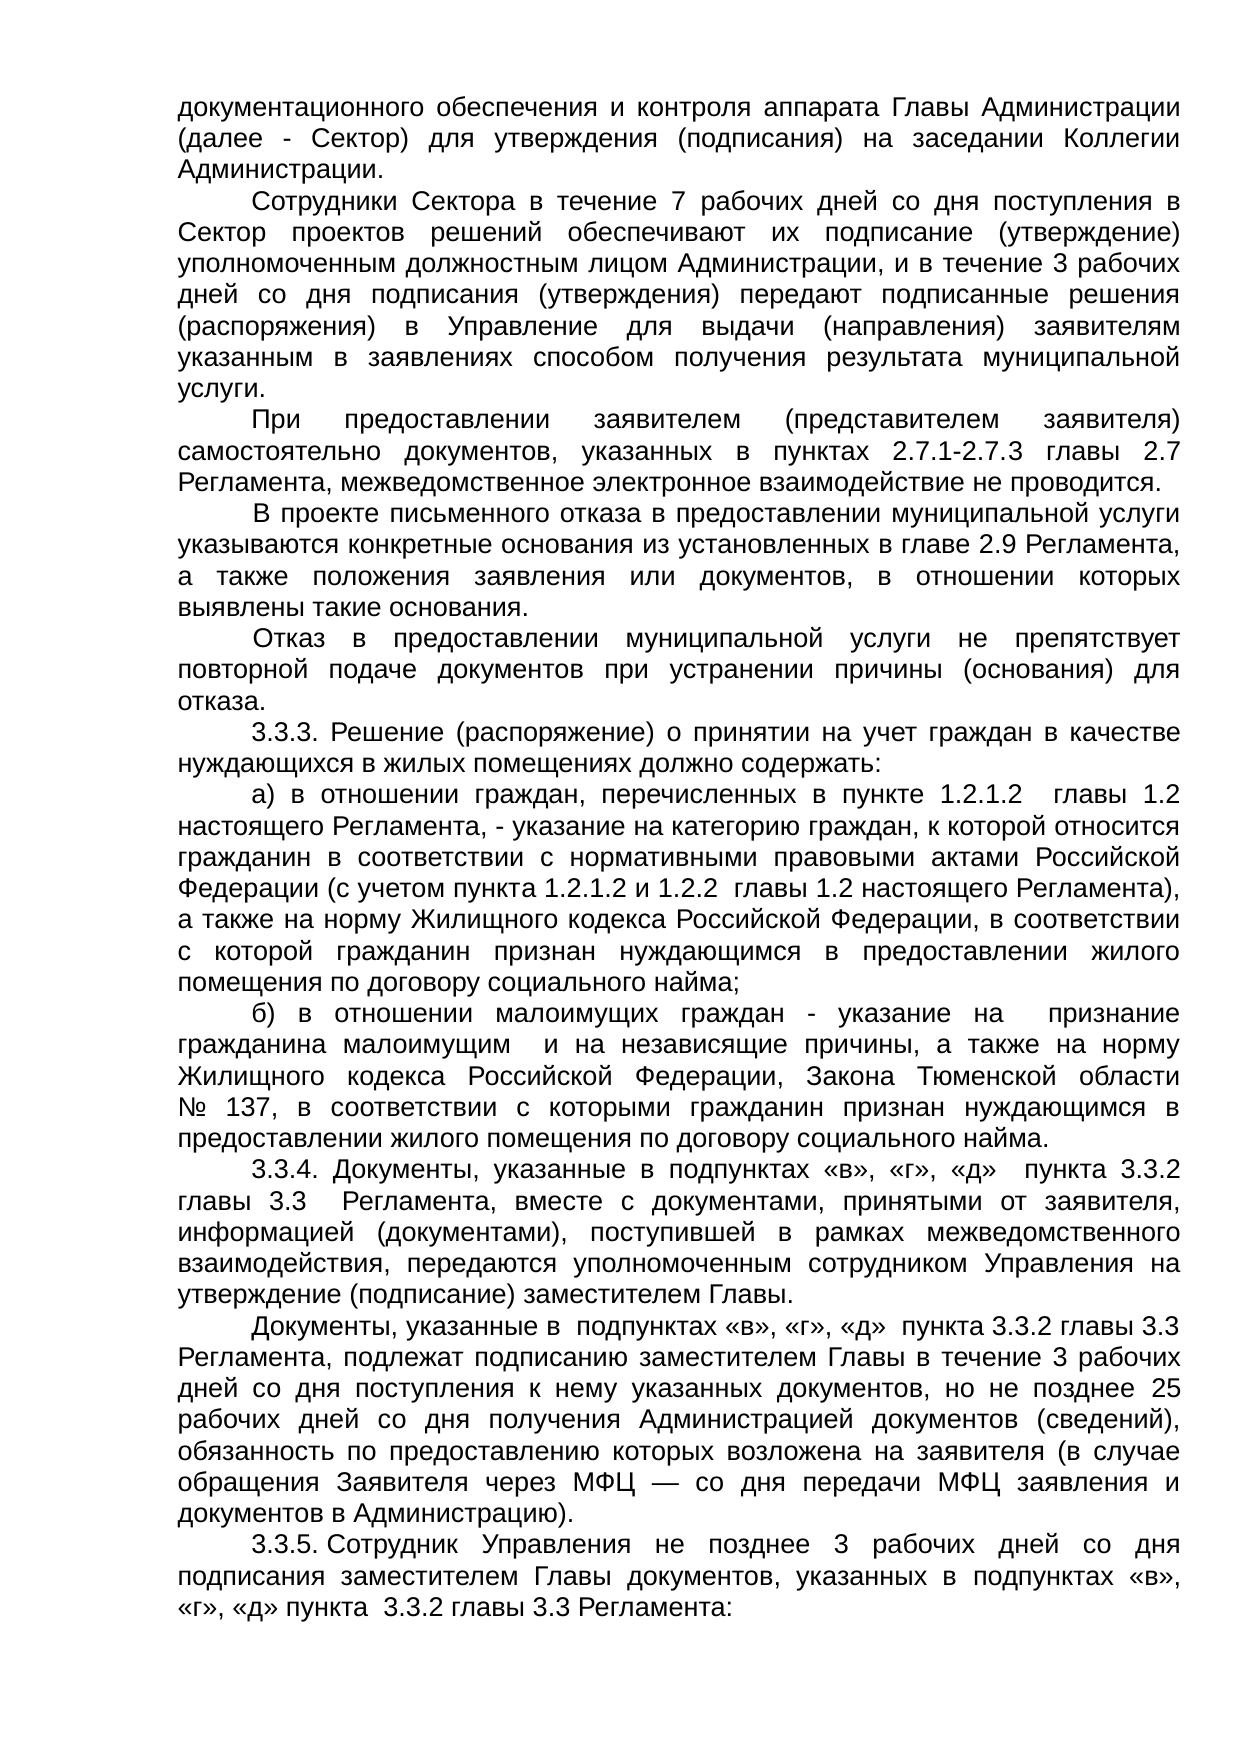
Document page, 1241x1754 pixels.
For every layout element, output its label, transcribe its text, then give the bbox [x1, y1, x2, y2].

text Документы, указанные в подпунктах «в», «г», «д» пункта 3.3.2 главы 3.3 Регламента, подлежат подписанию заместителем Главы в течение 3 рабочих дней со дня поступления к нему указанных документов, но не позднее 25 рабочих дней со дня получения Администрацией документов (сведений), обязанность по предоставлению которых возложена на заявителя (в случае обращения Заявителя через МФЦ — со дня передачи МФЦ заявления и документов в Администрацию). [177, 1310, 1181, 1528]
text В проекте письменного отказа в предоставлении муниципальной услуги указываются конкретные основания из установленных в главе 2.9 Регламента, а также положения заявления или документов, в отношении которых выявлены такие основания. [177, 497, 1181, 622]
text б) в отношении малоимущих граждан - указание на признание гражданина малоимущим и на независящие причины, а также на норму Жилищного кодекса Российской Федерации, Закона Тюменской области № 137, в соответствии с которыми гражданин признан нуждающимся в предоставлении жилого помещения по договору социального найма. [177, 997, 1181, 1153]
text 3.3.4. Документы, указанные в подпунктах «в», «г», «д» пункта 3.3.2 главы 3.3 Регламента, вместе с документами, принятыми от заявителя, информацией (документами), поступившей в рамках межведомственного взаимодействия, передаются уполномоченным сотрудником Управления на утверждение (подписание) заместителем Главы. [177, 1153, 1181, 1310]
text Отказ в предоставлении муниципальной услуги не препятствует повторной подаче документов при устранении причины (основания) для отказа. [177, 622, 1181, 716]
text Сотрудники Сектора в течение 7 рабочих дней со дня поступления в Сектор проектов решений обеспечивают их подписание (утверждение) уполномоченным должностным лицом Администрации, и в течение 3 рабочих дней со дня подписания (утверждения) передают подписанные решения (распоряжения) в Управление для выдачи (направления) заявителям указанным в заявлениях способом получения результата муниципальной услуги. [177, 185, 1181, 403]
text а) в отношении граждан, перечисленных в пункте 1.2.1.2 главы 1.2 настоящего Регламента, - указание на категорию граждан, к которой относится гражданин в соответствии с нормативными правовыми актами Российской Федерации (с учетом пункта 1.2.1.2 и 1.2.2 главы 1.2 настоящего Регламента), а также на норму Жилищного кодекса Российской Федерации, в соответствии с которой гражданин признан нуждающимся в предоставлении жилого помещения по договору социального найма; [177, 778, 1181, 997]
text документационного обеспечения и контроля аппарата Главы Администрации (далее - Сектор) для утверждения (подписания) на заседании Коллегии Администрации. [177, 91, 1181, 185]
text 3.3.5. Сотрудник Управления не позднее 3 рабочих дней со дня подписания заместителем Главы документов, указанных в подпунктах «в», «г», «д» пункта 3.3.2 главы 3.3 Регламента: [177, 1528, 1181, 1622]
text 3.3.3. Решение (распоряжение) о принятии на учет граждан в качестве нуждающихся в жилых помещениях должно содержать: [177, 716, 1181, 778]
text При предоставлении заявителем (представителем заявителя) самостоятельно документов, указанных в пунктах 2.7.1-2.7.3 главы 2.7 Регламента, межведомственное электронное взаимодействие не проводится. [177, 403, 1181, 497]
